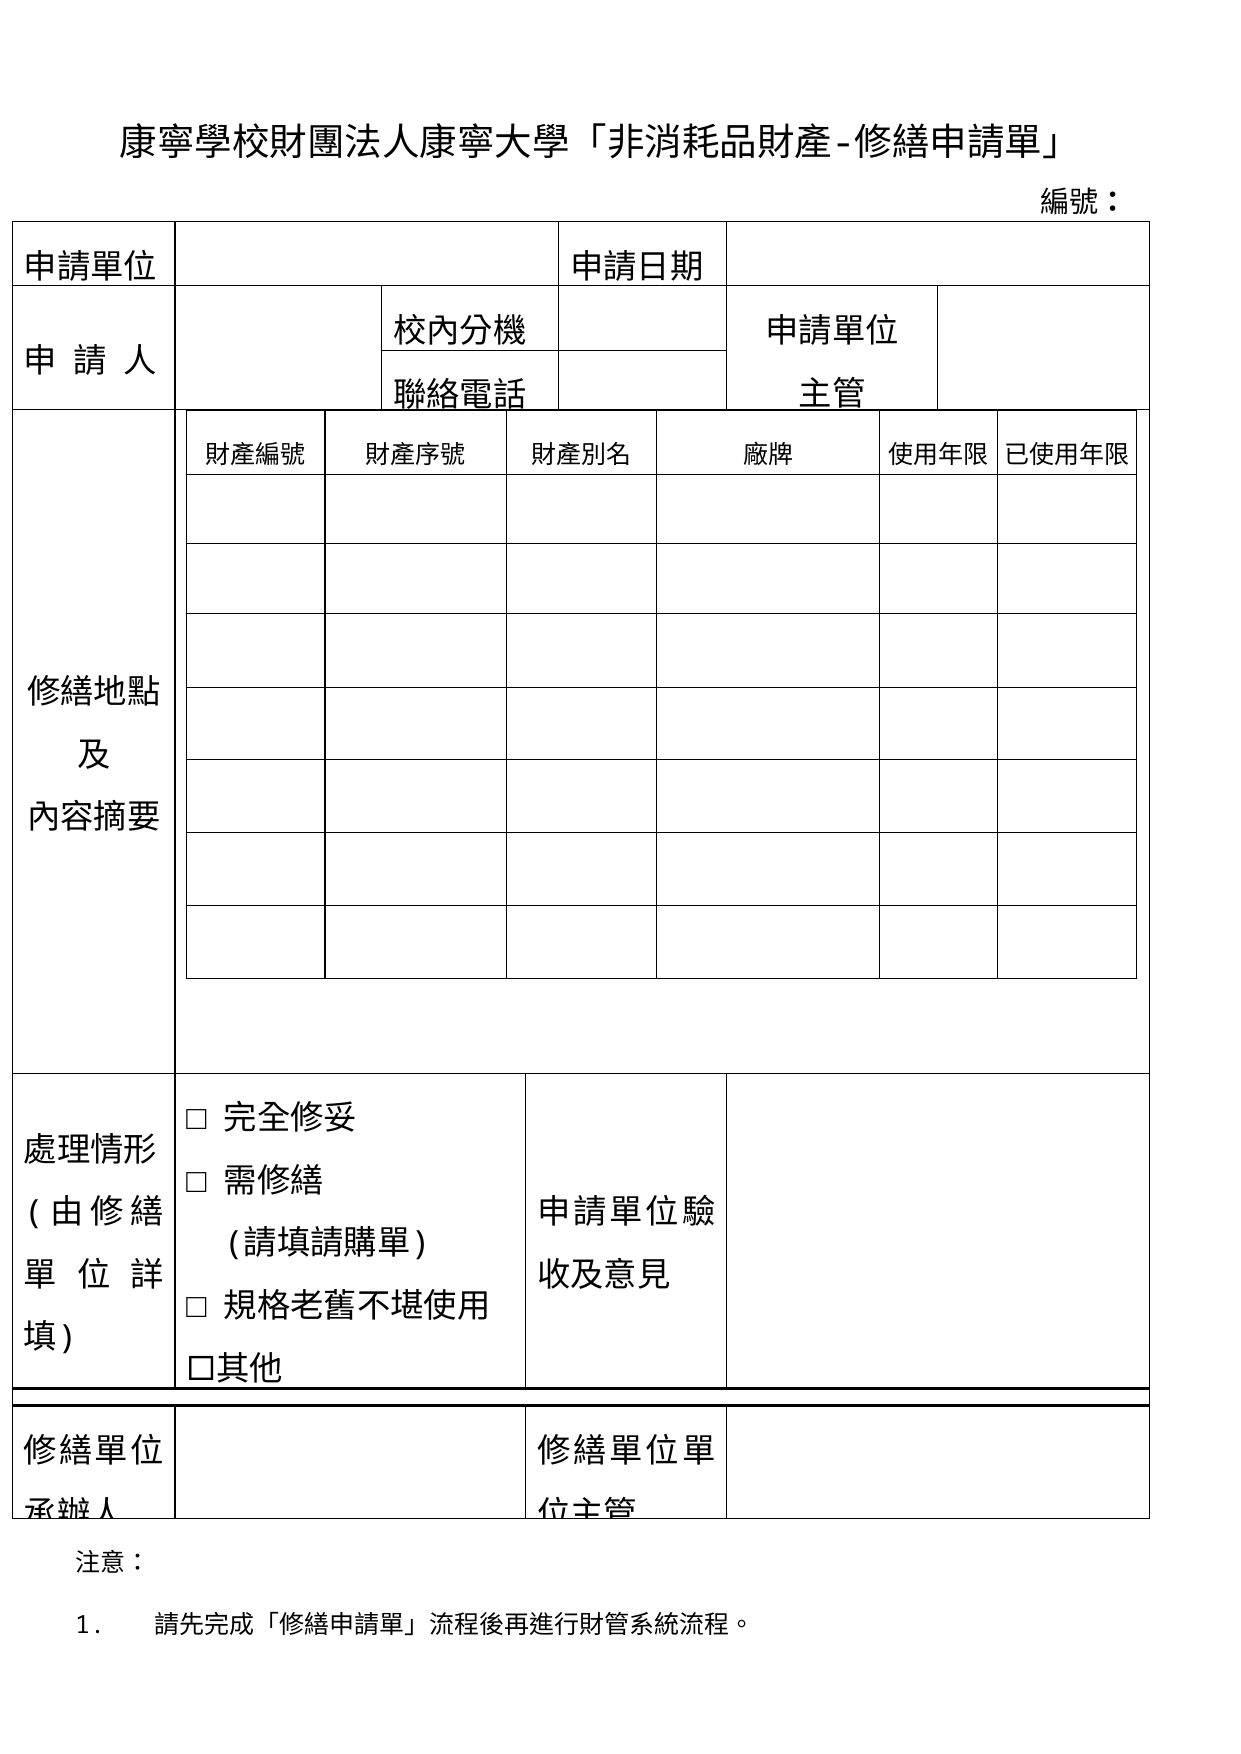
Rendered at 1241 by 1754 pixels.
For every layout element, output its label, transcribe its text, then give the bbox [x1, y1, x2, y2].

table_cell [176, 286, 381, 409]
table_cell [507, 906, 656, 978]
table_cell [657, 833, 879, 904]
table_cell [880, 906, 997, 978]
table_cell [507, 475, 656, 543]
table_cell 修繕地點 及 內容摘要 [13, 410, 174, 1073]
table_cell [727, 1407, 1149, 1518]
table_cell 申請單位 主管 [727, 286, 937, 409]
table_header 財產別名 [507, 411, 656, 474]
table_cell [326, 906, 506, 978]
table_cell 校內分機 [382, 286, 558, 350]
table_cell [998, 544, 1136, 613]
table_cell 申 請 人 [13, 286, 174, 409]
table_cell [507, 544, 656, 613]
text 康寧學校財團法人康寧大學「非消耗品財產-修繕申請單」 [75, 96, 1165, 158]
table_cell [507, 833, 656, 904]
table_cell [880, 760, 997, 832]
table_header [727, 222, 1149, 285]
table_cell [176, 410, 1149, 1073]
table_cell [998, 614, 1136, 687]
table_cell [187, 760, 324, 832]
table_cell 修繕單位單位主管 [526, 1407, 726, 1518]
table_cell [880, 688, 997, 759]
table_cell [657, 906, 879, 978]
table_cell 聯絡電話 [382, 351, 558, 409]
table_cell [326, 544, 506, 613]
table_cell [187, 906, 324, 978]
table_cell [998, 906, 1136, 978]
table_cell [938, 286, 1149, 409]
table_cell [326, 614, 506, 687]
table_cell [998, 760, 1136, 832]
table_cell [187, 833, 324, 904]
table_cell [880, 544, 997, 613]
table_cell [13, 1390, 1149, 1404]
table_cell [507, 688, 656, 759]
table_header 已使用年限 [998, 411, 1136, 474]
table_cell [559, 351, 726, 409]
table_header [176, 222, 558, 285]
list 請先完成「修繕申請單」流程後再進行財管系統流程。 [75, 1581, 1165, 1644]
table_cell [657, 688, 879, 759]
table_cell [326, 760, 506, 832]
table_cell [507, 614, 656, 687]
table_cell [187, 614, 324, 687]
table_header 申請單位 [13, 222, 174, 285]
table_header 財產編號 [187, 411, 324, 474]
table_cell [657, 475, 879, 543]
table_cell [998, 688, 1136, 759]
text 編號： [75, 158, 1165, 221]
table_cell [880, 614, 997, 687]
table_cell [998, 475, 1136, 543]
table_cell [998, 833, 1136, 904]
table_cell [507, 760, 656, 832]
table_cell [657, 760, 879, 832]
table_cell [326, 688, 506, 759]
table_header 財產序號 [326, 411, 506, 474]
table_cell [657, 544, 879, 613]
table_cell 修繕單位承辦人 [13, 1407, 174, 1518]
table_cell [880, 833, 997, 904]
table_header 申請日期 [559, 222, 726, 285]
table_cell [880, 475, 997, 543]
table_cell [657, 614, 879, 687]
table_cell [187, 475, 324, 543]
table_cell 處理情形 (由修繕單位詳填) [13, 1074, 174, 1387]
table_cell [326, 833, 506, 904]
table_cell 申請單位驗收及意見 [526, 1074, 726, 1387]
table_cell [187, 544, 324, 613]
table_cell 完全修妥 需修繕 (請填請購單) 規格老舊不堪使用 其他 [176, 1074, 525, 1387]
table_header 廠牌 [657, 411, 879, 474]
table_cell [326, 475, 506, 543]
table_cell [559, 286, 726, 350]
table_cell [727, 1074, 1149, 1387]
table_header 使用年限 [880, 411, 997, 474]
text 注意： [75, 1519, 1165, 1581]
table_cell [176, 1407, 525, 1518]
table_cell [187, 688, 324, 759]
